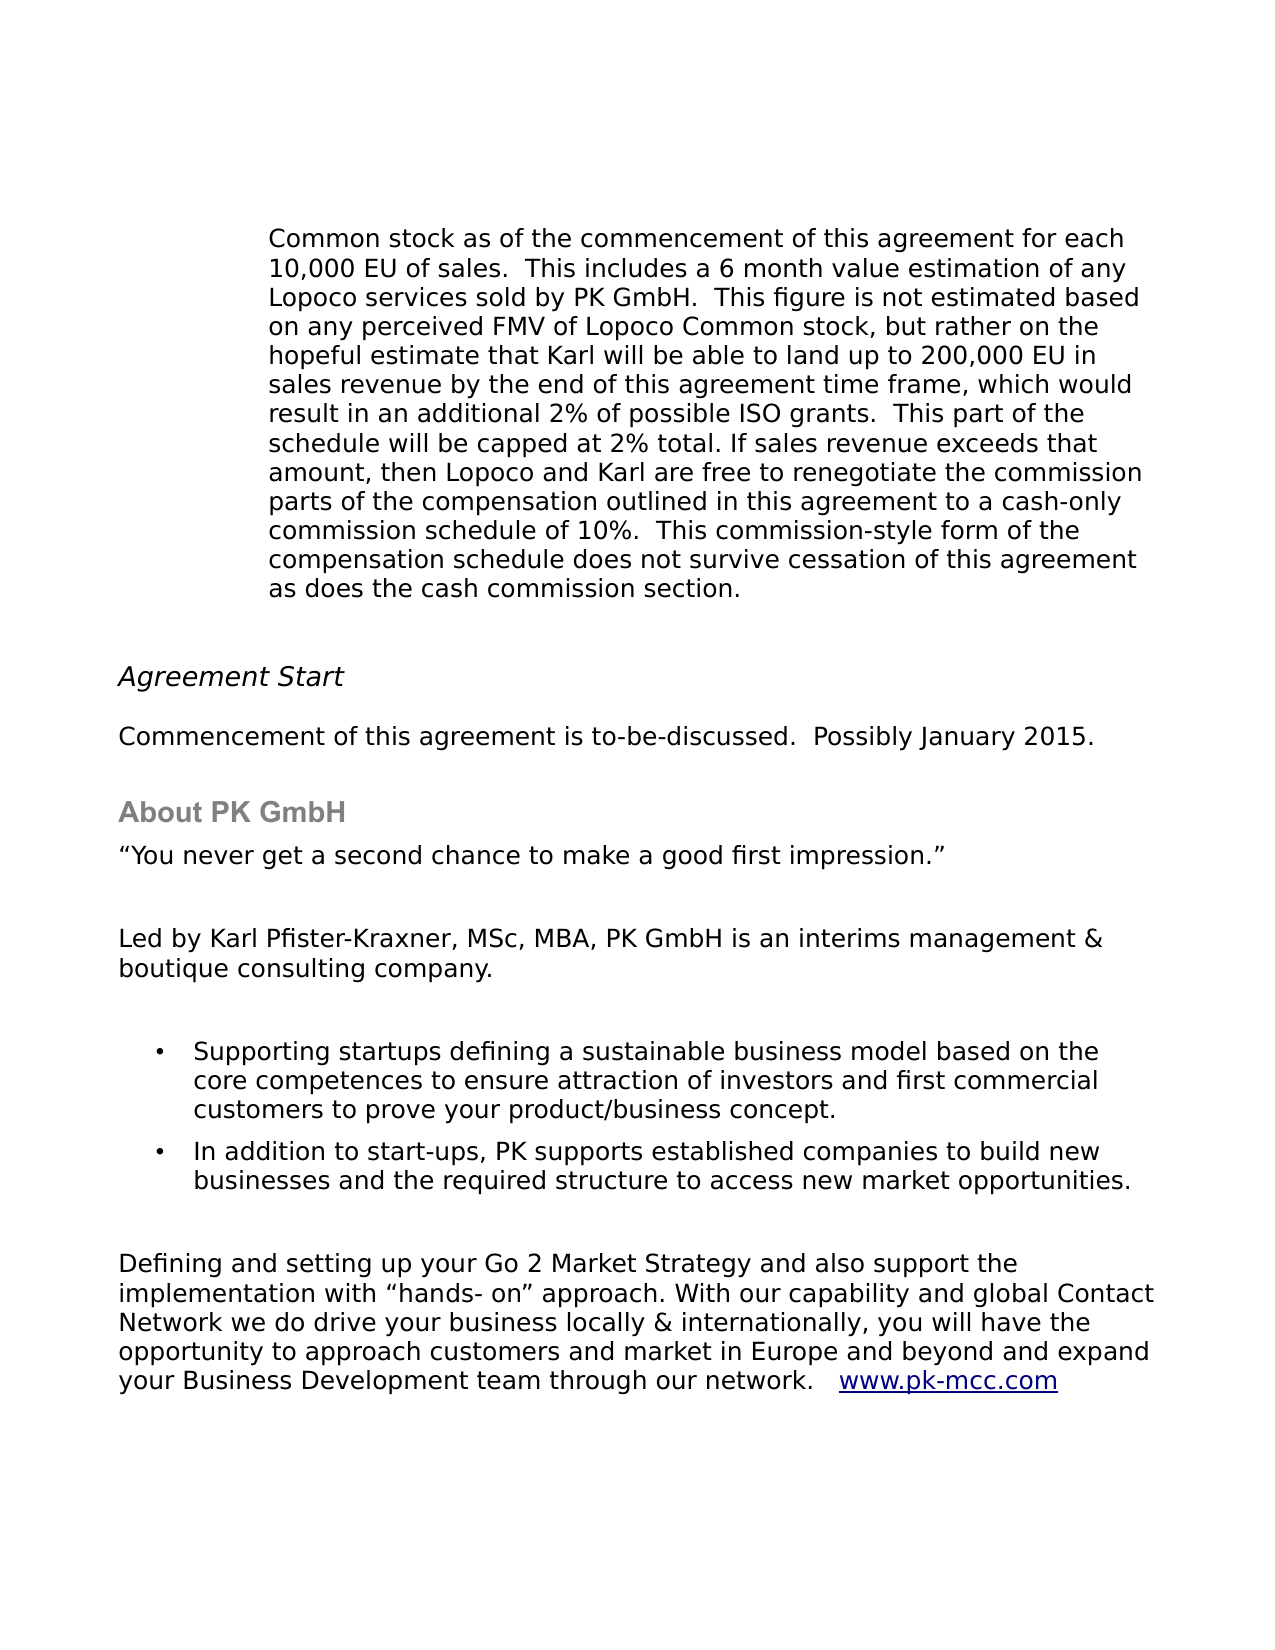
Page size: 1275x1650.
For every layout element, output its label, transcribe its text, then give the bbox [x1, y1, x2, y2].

list Common stock as of the commencement of this agreement for each 10,000 EU of sales. This includes a 6 month value estimation of any Lopoco services sold by PK GmbH. This figure is not estimated based on any perceived FMV of Lopoco Common stock, but rather on the hopeful estimate that Karl will be able to land up to 200,000 EU in sales revenue by the end of this agreement time frame, which would result in an additional 2% of possible ISO grants. This part of the schedule will be capped at 2% total. If sales revenue exceeds that amount, then Lopoco and Karl are free to renegotiate the commission parts of the compensation outlined in this agreement to a cash-only commission schedule of 10%. This commission-style form of the compensation schedule does not survive cessation of this agreement as does the cash commission section. [231, 224, 1157, 604]
text Agreement Start [118, 662, 1157, 693]
text Defining and setting up your Go 2 Market Strategy and also support the implementation with “hands- on” approach. With our capability and global Contact Network we do drive your business locally & internationally, you will have the opportunity to approach customers and market in Europe and beyond and expand your Business Development team through our network. www.pk-mcc.com [118, 1250, 1157, 1396]
subtitle About PK GmbH [118, 795, 1157, 829]
list In addition to start-ups, PK supports established companies to build new businesses and the required structure to access new market opportunities. [156, 1137, 1157, 1196]
text Commencement of this agreement is to-be-discussed. Possibly January 2015. [118, 722, 1157, 752]
text Led by Karl Pfister-Kraxner, MSc, MBA, PK GmbH is an interims management & boutique consulting company. [118, 925, 1157, 983]
list Supporting startups defining a sustainable business model based on the core competences to ensure attraction of investors and first commercial customers to prove your product/business concept. [156, 1037, 1157, 1125]
text “You never get a second chance to make a good first impression.” [118, 841, 1157, 871]
